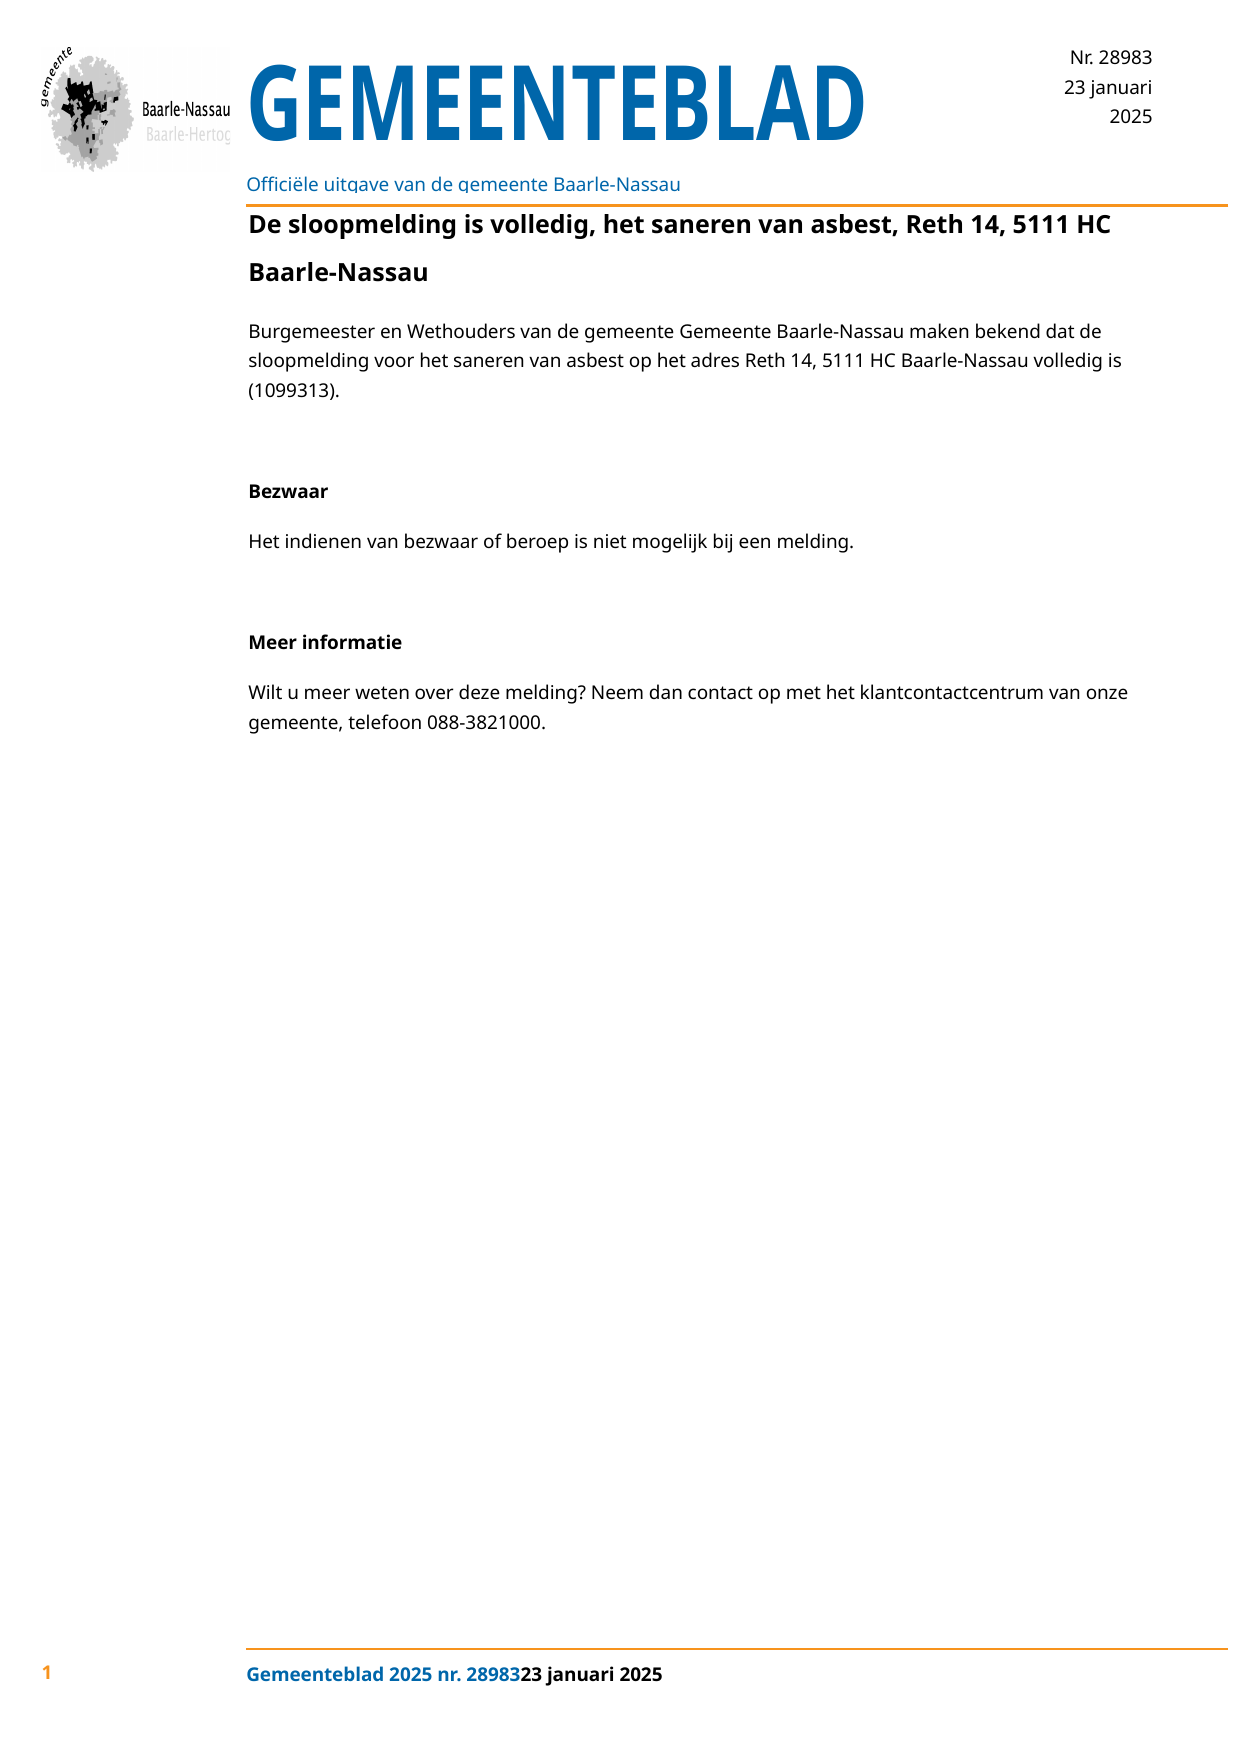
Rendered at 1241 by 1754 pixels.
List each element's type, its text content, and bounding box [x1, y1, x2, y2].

text Bezwaar [248, 478, 1152, 504]
text De sloopmelding is volledig, het saneren van asbest, Reth 14, 5111 HC Baarle-Nassau [248, 207, 1152, 288]
text Burgemeester en Wethouders van de gemeente Gemeente Baarle-Nassau maken bekend dat de sloopmelding voor het saneren van asbest op het adres Reth 14, 5111 HC Baarle-Nassau volledig is (1099313). [248, 318, 1152, 403]
text Wilt u meer weten over deze melding? Neem dan contact op met het klantcontactcentrum van onze gemeente, telefoon 088-3821000. [248, 679, 1152, 735]
text Het indienen van bezwaar of beroep is niet mogelijk bij een melding. [248, 528, 1152, 554]
picture [41, 47, 231, 172]
text Meer informatie [248, 629, 1152, 655]
